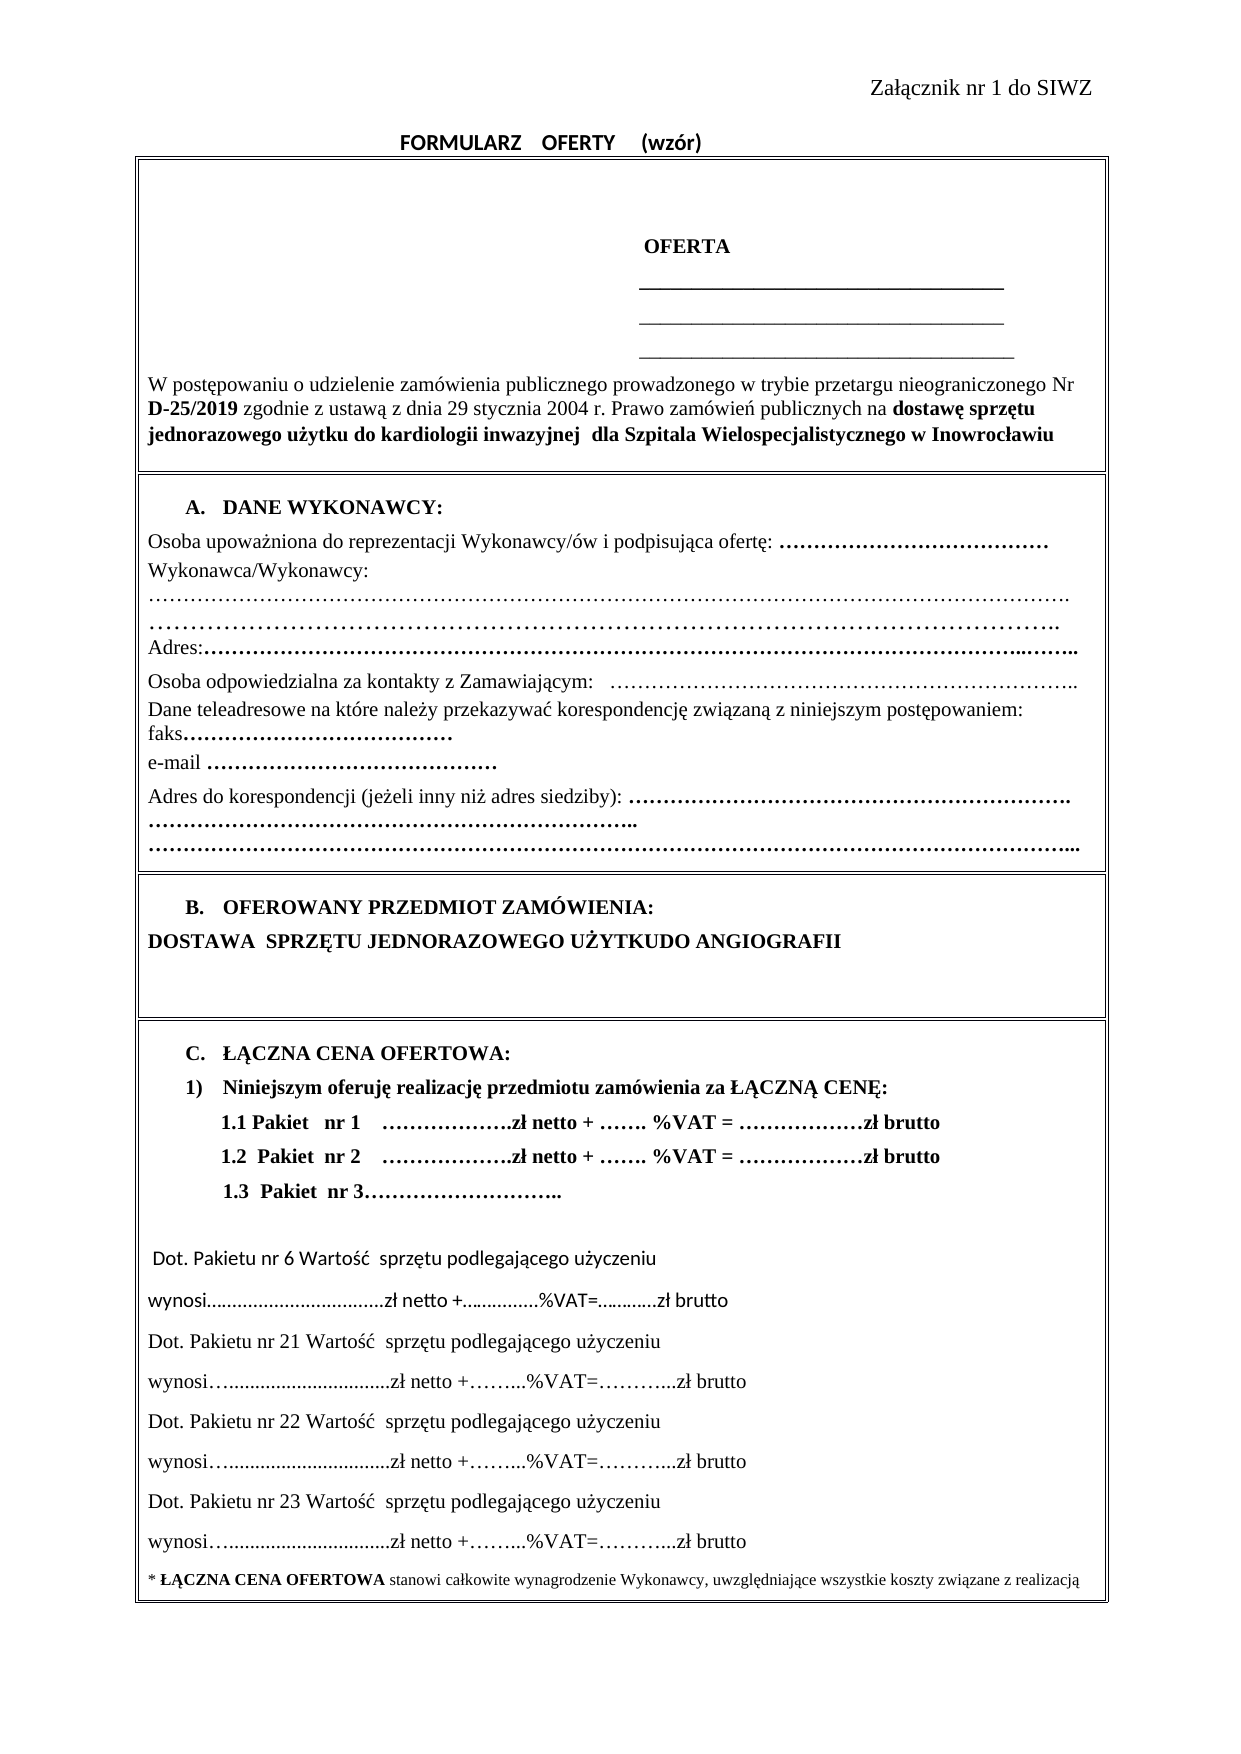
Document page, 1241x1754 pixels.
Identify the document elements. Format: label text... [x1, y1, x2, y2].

table_header OFERTA ___________________________________ ___________________________________ ____________________________________ W postępowaniu o udzielenie zamówienia publicznego prowadzonego w trybie przetargu nieograniczonego Nr D-25/2019 zgodnie z ustawą z dnia 29 stycznia 2004 r. Prawo zamówień publicznych na dostawę sprzętu jednorazowego użytku do kardiologii inwazyjnej dla Szpitala Wielospecjalistycznego w Inowrocławiu [139, 160, 1105, 471]
table_cell ŁĄCZNA CENA OFERTOWA: Niniejszym oferuję realizację przedmiotu zamówienia za ŁĄCZNĄ CENĘ: 1.1 Pakiet nr 1 ……………….zł netto + ……. %VAT = ………………zł brutto 1.2 Pakiet nr 2 ……………….zł netto + ……. %VAT = ………………zł brutto Pakiet nr 3……………………….. Dot. Pakietu nr 6 Wartość sprzętu podlegającego użyczeniu wynosi…...............................zł netto +…….........%VAT=………...zł brutto Dot. Pakietu nr 21 Wartość sprzętu podlegającego użyczeniu wynosi…...............................zł netto +……...%VAT=………...zł brutto Dot. Pakietu nr 22 Wartość sprzętu podlegającego użyczeniu wynosi…...............................zł netto +……...%VAT=………...zł brutto Dot. Pakietu nr 23 Wartość sprzętu podlegającego użyczeniu wynosi…...............................zł netto +……...%VAT=………...zł brutto * ŁĄCZNA CENA OFERTOWA stanowi całkowite wynagrodzenie Wykonawcy, uwzględniające wszystkie koszty związane z realizacją [139, 1021, 1105, 1599]
table_cell DANE WYKONAWCY: Osoba upoważniona do reprezentacji Wykonawcy/ów i podpisująca ofertę: ………………………………… Wykonawca/Wykonawcy: ……………………………………………………………………………………………………………………. ……………………………………………………………………………………………….. Adres:………………………………………………………………………………………………………..…….. Osoba odpowiedzialna za kontakty z Zamawiającym: ………………………………………………………….. Dane teleadresowe na które należy przekazywać korespondencję związaną z niniejszym postępowaniem: faks………………………………… e-mail …………………………………… Adres do korespondencji (jeżeli inny niż adres siedziby): ……………………………………………………….…………………………………………………………….. ……………………………………………………………………………………………………………………... [139, 475, 1105, 871]
table_cell OFEROWANY PRZEDMIOT ZAMÓWIENIA: DOSTAWA SPRZĘTU JEDNORAZOWEGO UŻYTKUDO ANGIOGRAFII [139, 875, 1105, 1017]
